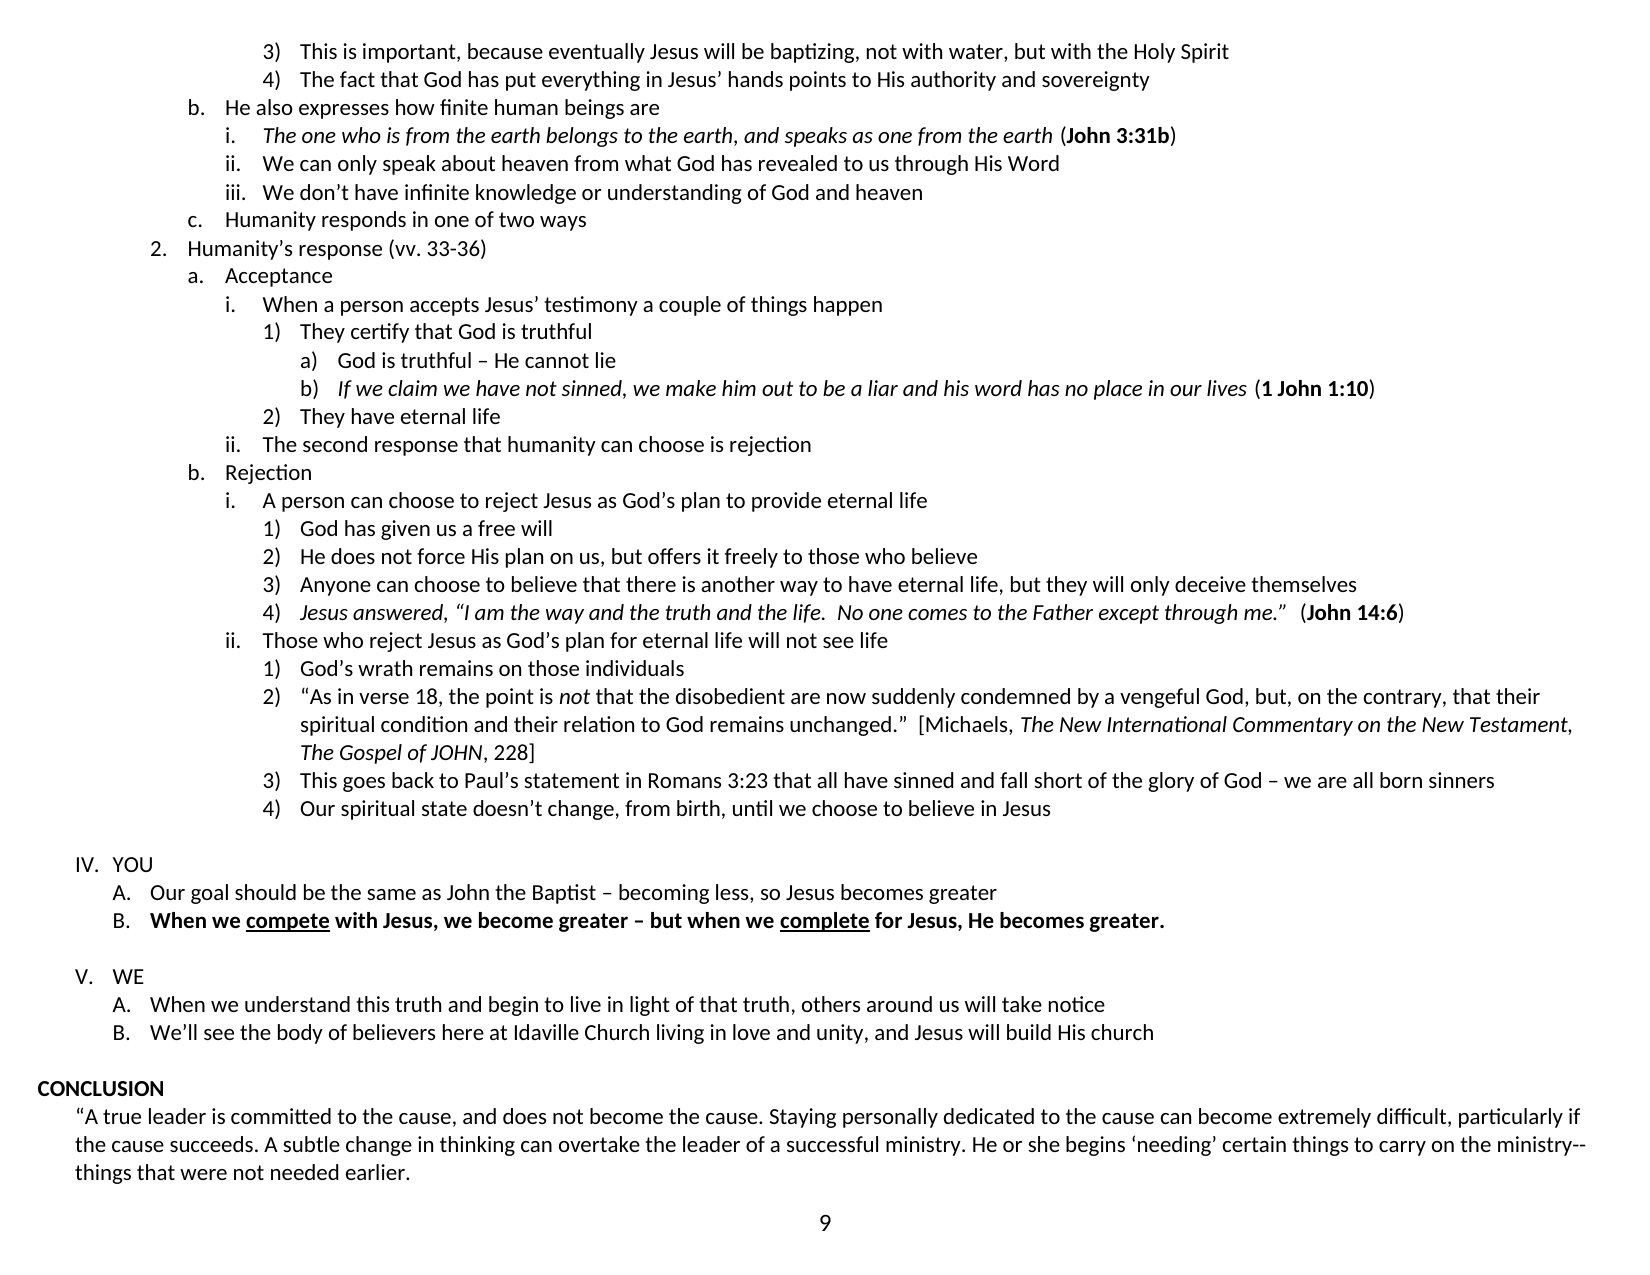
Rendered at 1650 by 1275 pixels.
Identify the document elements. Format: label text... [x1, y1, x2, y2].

list The fact that God has put everything in Jesus’ hands points to His authority and sovereignty [262, 66, 1612, 93]
list They have eternal life [262, 402, 1612, 430]
list God has given us a free will [262, 514, 1612, 542]
list When a person accepts Jesus’ testimony a couple of things happen [225, 290, 1612, 318]
list “As in verse 18, the point is not that the disobedient are now suddenly condemned by a vengeful God, but, on the contrary, that their spiritual condition and their relation to God remains unchanged.” [Michaels, The New International Commentary on the New Testament, The Gospel of JOHN, 228] [262, 682, 1612, 766]
list Those who reject Jesus as God’s plan for eternal life will not see life [225, 626, 1612, 654]
list Humanity responds in one of two ways [187, 206, 1612, 234]
list A person can choose to reject Jesus as God’s plan to provide eternal life [225, 486, 1612, 514]
list Jesus answered, “I am the way and the truth and the life. No one comes to the Father except through me.” (John 14:6) [262, 598, 1612, 626]
list Acceptance [187, 262, 1612, 290]
list Anyone can choose to believe that there is another way to have eternal life, but they will only deceive themselves [262, 570, 1612, 598]
list WE [75, 962, 1612, 990]
list This is important, because eventually Jesus will be baptizing, not with water, but with the Holy Spirit [262, 37, 1612, 66]
list Our goal should be the same as John the Baptist – becoming less, so Jesus becomes greater [112, 878, 1612, 906]
list We’ll see the body of believers here at Idaville Church living in love and unity, and Jesus will build His church [112, 1018, 1612, 1046]
list Humanity’s response (vv. 33-36) [150, 234, 1612, 262]
list God is truthful – He cannot lie [300, 346, 1612, 374]
list The second response that humanity can choose is rejection [225, 430, 1612, 458]
text “A true leader is committed to the cause, and does not become the cause. Staying personally dedicated to the cause can become extremely difficult, particularly if the cause succeeds. A subtle change in thinking can overtake the leader of a successful ministry. He or she begins ‘needing’ certain things to carry on the ministry--things that were not needed earlier. [75, 1102, 1612, 1186]
list God’s wrath remains on those individuals [262, 654, 1612, 682]
list Our spiritual state doesn’t change, from birth, until we choose to believe in Jesus [262, 794, 1612, 822]
list Rejection [187, 458, 1612, 486]
list He also expresses how finite human beings are [187, 93, 1612, 122]
list YOU [75, 850, 1612, 878]
list We can only speak about heaven from what God has revealed to us through His Word [225, 149, 1612, 178]
list The one who is from the earth belongs to the earth, and speaks as one from the earth (John 3:31b) [225, 122, 1612, 149]
list When we understand this truth and begin to live in light of that truth, others around us will take notice [112, 990, 1612, 1018]
list When we compete with Jesus, we become greater – but when we complete for Jesus, He becomes greater. [112, 906, 1612, 934]
list They certify that God is truthful [262, 318, 1612, 346]
list If we claim we have not sinned, we make him out to be a liar and his word has no place in our lives (1 John 1:10) [300, 374, 1612, 402]
list He does not force His plan on us, but offers it freely to those who believe [262, 542, 1612, 570]
text CONCLUSION [37, 1074, 1612, 1102]
list This goes back to Paul’s statement in Romans 3:23 that all have sinned and fall short of the glory of God – we are all born sinners [262, 766, 1612, 794]
list We don’t have infinite knowledge or understanding of God and heaven [225, 178, 1612, 206]
